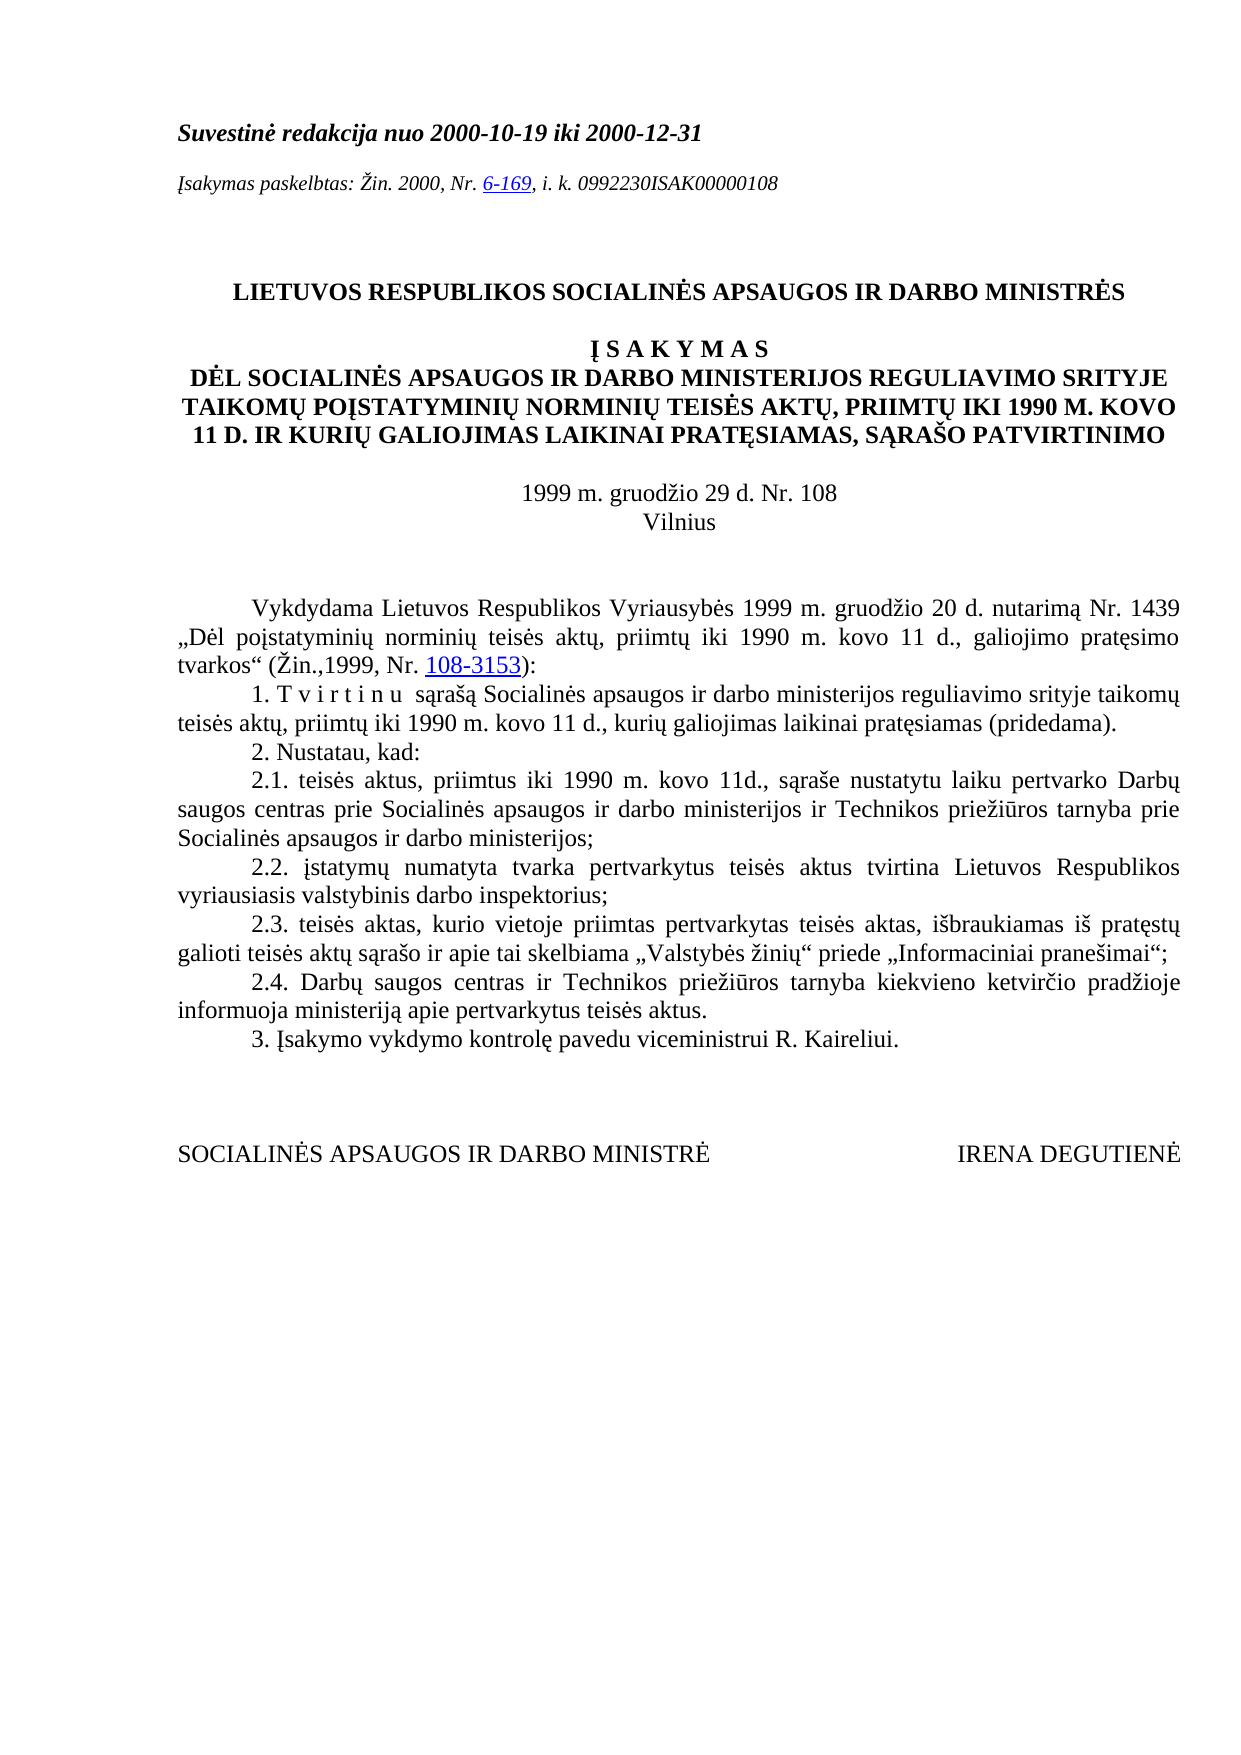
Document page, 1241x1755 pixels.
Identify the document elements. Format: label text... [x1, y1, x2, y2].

text 1. Tvirtinu sąrašą Socialinės apsaugos ir darbo ministerijos reguliavimo srityje taikomų teisės aktų, priimtų iki 1990 m. kovo 11 d., kurių galiojimas laikinai pratęsiamas (pridedama). [177, 679, 1181, 737]
text Vykdydama Lietuvos Respublikos Vyriausybės 1999 m. gruodžio 20 d. nutarimą Nr. 1439 „Dėl poįstatyminių norminių teisės aktų, priimtų iki 1990 m. kovo 11 d., galiojimo pratęsimo tvarkos“ (Žin.,1999, Nr. 108-3153): [177, 593, 1181, 679]
text 2.4. Darbų saugos centras ir Technikos priežiūros tarnyba kiekvieno ketvirčio pradžioje informuoja ministeriją apie pertvarkytus teisės aktus. [177, 967, 1181, 1024]
text Vilnius [177, 507, 1181, 535]
text SOCIALINĖS APSAUGOS IR DARBO MINISTRĖ IRENA DEGUTIENĖ [177, 1139, 1181, 1168]
text 2. Nustatau, kad: [177, 737, 1181, 765]
text LIETUVOS RESPUBLIKOS SOCIALINĖS APSAUGOS IR DARBO MINISTRĖS [177, 277, 1181, 305]
text 3. Įsakymo vykdymo kontrolę pavedu viceministrui R. Kaireliui. [177, 1024, 1181, 1053]
text 2.1. teisės aktus, priimtus iki 1990 m. kovo 11d., sąraše nustatytu laiku pertvarko Darbų saugos centras prie Socialinės apsaugos ir darbo ministerijos ir Technikos priežiūros tarnyba prie Socialinės apsaugos ir darbo ministerijos; [177, 765, 1181, 852]
text Suvestinė redakcija nuo 2000-10-19 iki 2000-12-31 [177, 118, 1181, 147]
text Į S A K Y M A S [177, 334, 1181, 363]
text Įsakymas paskelbtas: Žin. 2000, Nr. 6-169, i. k. 0992230ISAK00000108 [177, 171, 1181, 195]
text 2.2. įstatymų numatyta tvarka pertvarkytus teisės aktus tvirtina Lietuvos Respublikos vyriausiasis valstybinis darbo inspektorius; [177, 852, 1181, 909]
text DĖL SOCIALINĖS APSAUGOS IR DARBO MINISTERIJOS REGULIAVIMO SRITYJE TAIKOMŲ POĮSTATYMINIŲ NORMINIŲ TEISĖS AKTŲ, PRIIMTŲ IKI 1990 M. KOVO 11 D. IR KURIŲ GALIOJIMAS LAIKINAI PRATĘSIAMAS, SĄRAŠO PATVIRTINIMO [177, 363, 1181, 449]
text 2.3. teisės aktas, kurio vietoje priimtas pertvarkytas teisės aktas, išbraukiamas iš pratęstų galioti teisės aktų sąrašo ir apie tai skelbiama „Valstybės žinių“ priede „Informaciniai pranešimai“; [177, 909, 1181, 967]
text 1999 m. gruodžio 29 d. Nr. 108 [177, 478, 1181, 507]
